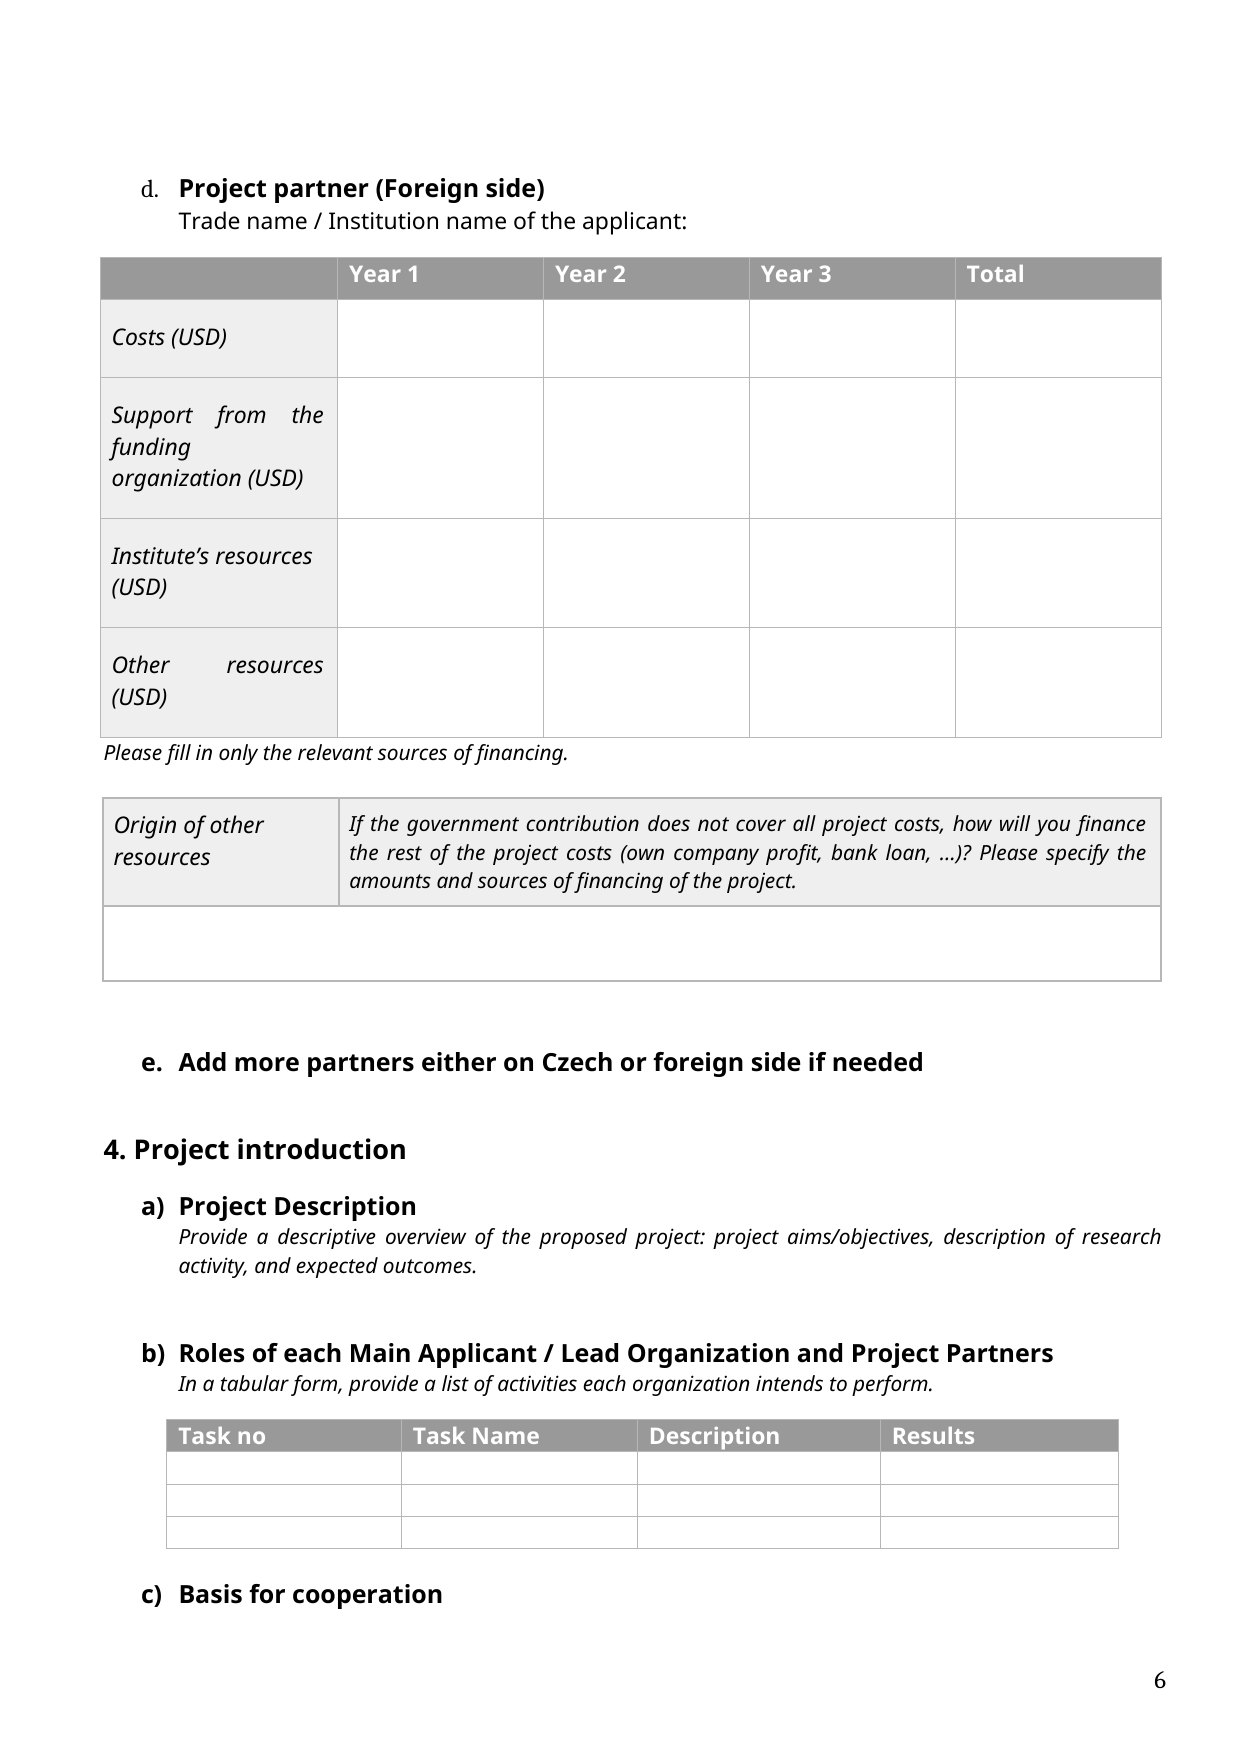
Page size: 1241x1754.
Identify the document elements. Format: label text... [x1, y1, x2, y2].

table_cell [750, 519, 955, 627]
list Project partner (Foreign side) Trade name / Institution name of the applicant: [141, 171, 1166, 236]
table_cell [544, 519, 749, 627]
list Roles of each Main Applicant / Lead Organization and Project Partners [141, 1336, 1166, 1369]
table_cell [638, 1517, 880, 1548]
table_header Total [956, 258, 1161, 299]
table_header Task no [167, 1420, 401, 1451]
table_header Task Name [402, 1420, 637, 1451]
table_header [101, 258, 337, 299]
table_cell [956, 300, 1161, 377]
table_cell [338, 378, 543, 518]
list Project Description [141, 1188, 1166, 1222]
table_cell [338, 300, 543, 377]
table_cell [104, 907, 1160, 980]
table_header Results [881, 1420, 1118, 1451]
list Add more partners either on Czech or foreign side if needed [141, 1044, 1166, 1078]
table_cell [544, 300, 749, 377]
table_cell [881, 1452, 1118, 1483]
table_cell [750, 628, 955, 737]
table_cell [167, 1517, 401, 1548]
table_cell [881, 1485, 1118, 1516]
table_cell [638, 1485, 880, 1516]
table_cell [544, 378, 749, 518]
table_header Year 3 [750, 258, 955, 299]
table_cell Support from the funding organization (USD) [101, 378, 337, 518]
table_header Origin of other resources [104, 799, 338, 905]
table_header Description [638, 1420, 880, 1451]
table_cell Institute’s resources (USD) [101, 519, 337, 627]
table_cell [750, 378, 955, 518]
table_cell [956, 519, 1161, 627]
table_cell [402, 1452, 637, 1483]
table_cell Costs (USD) [101, 300, 337, 377]
list Basis for cooperation [141, 1577, 1166, 1611]
text Provide a descriptive overview of the proposed project: project aims/objectives, description of research activity, and expected outcomes. [178, 1222, 1166, 1279]
text Please fill in only the relevant sources of financing. [103, 738, 1166, 766]
table_cell [338, 519, 543, 627]
table_cell [167, 1485, 401, 1516]
table_cell [638, 1452, 880, 1483]
table_cell [338, 628, 543, 737]
table_cell [402, 1485, 637, 1516]
table_cell [402, 1517, 637, 1548]
table_cell [544, 628, 749, 737]
table_cell Other resources (USD) [101, 628, 337, 737]
table_header If the government contribution does not cover all project costs, how will you finance the rest of the project costs (own company profit, bank loan, …)? Please specify the amounts and sources of financing of the project. [340, 799, 1160, 905]
table_cell [956, 628, 1161, 737]
table_header Year 2 [544, 258, 749, 299]
table_cell [881, 1517, 1118, 1548]
table_cell [956, 378, 1161, 518]
table_cell [750, 300, 955, 377]
table_header Year 1 [338, 258, 543, 299]
text In a tabular form, provide a list of activities each organization intends to perform. [178, 1369, 1166, 1398]
table_cell [167, 1452, 401, 1483]
text 4. Project introduction [103, 1131, 1166, 1167]
